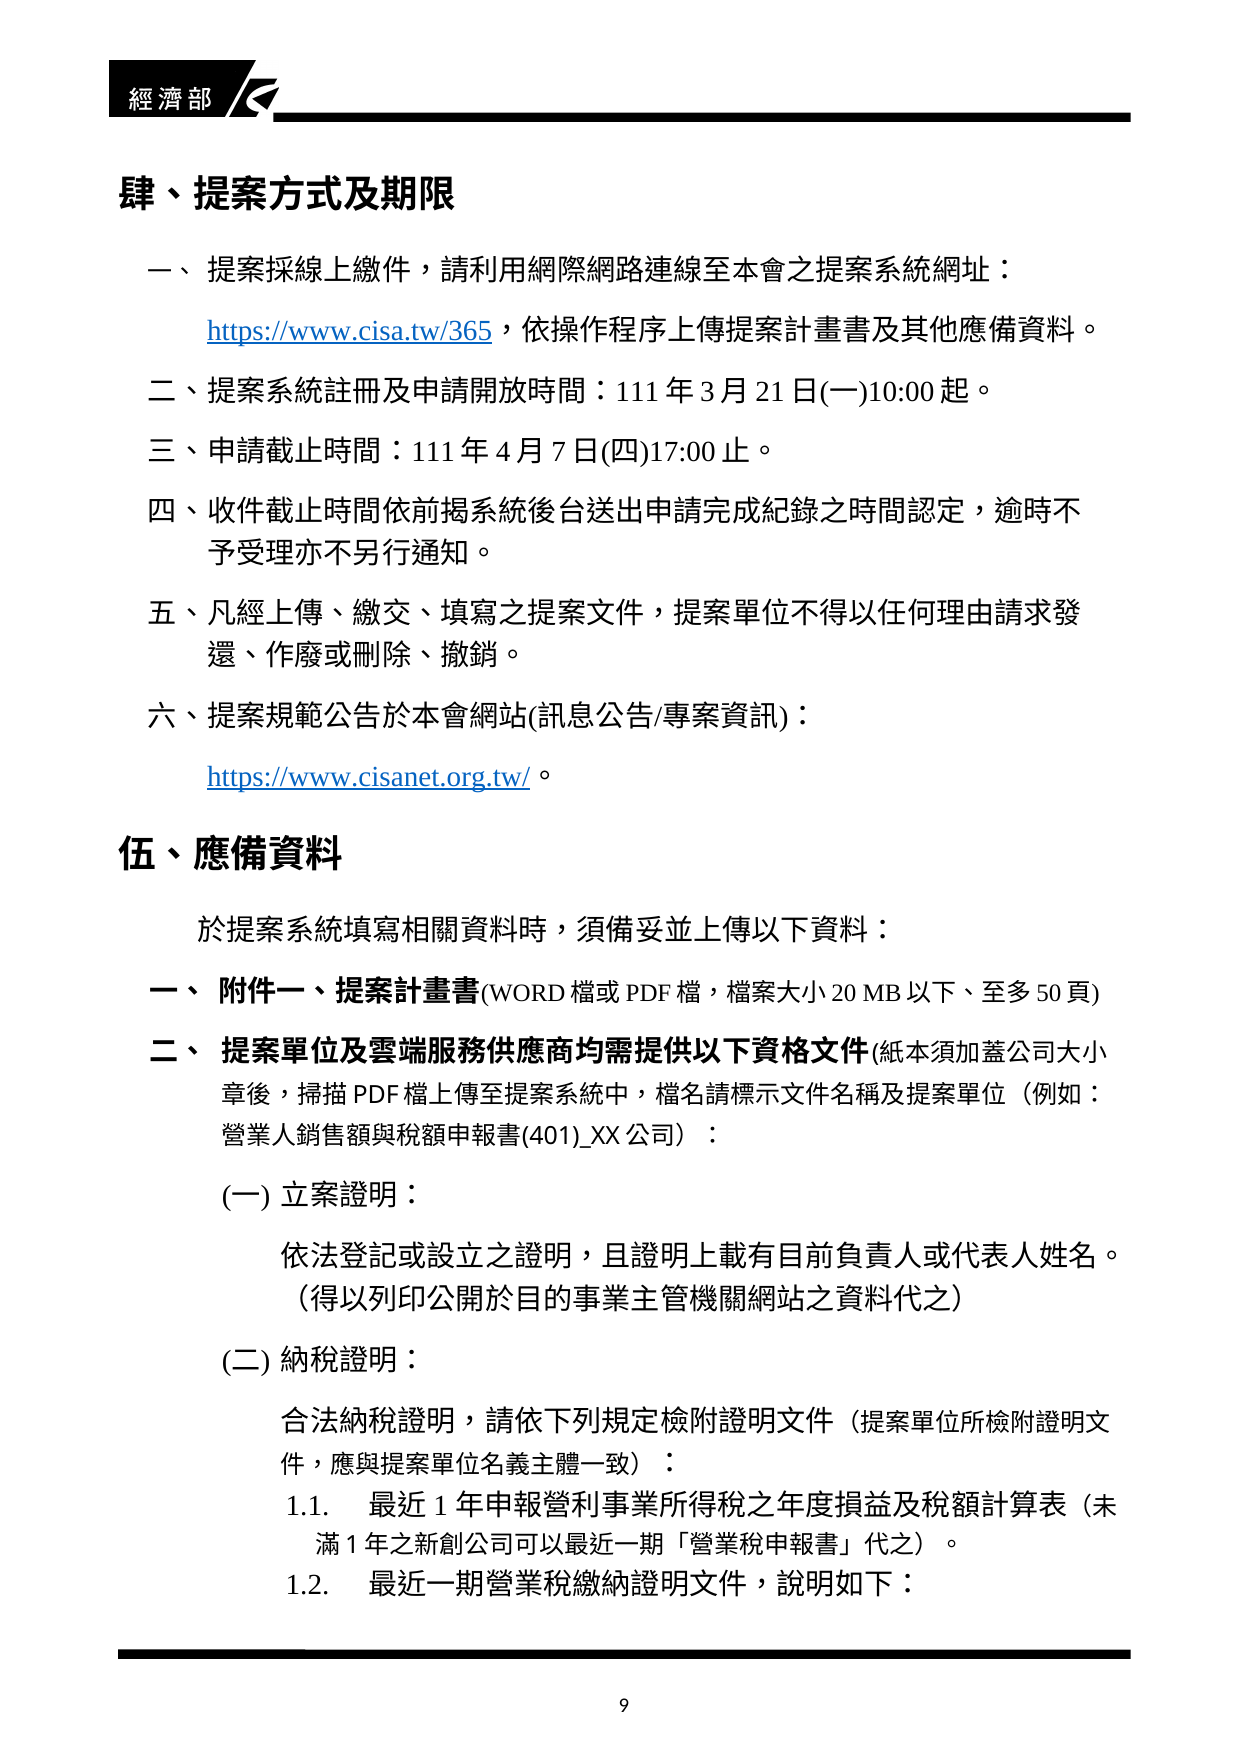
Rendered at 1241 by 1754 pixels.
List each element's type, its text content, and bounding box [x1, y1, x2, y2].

list https://www.cisa.tw/365，依操作程序上傳提案計畫書及其他應備資料。 [147, 307, 1122, 349]
list 最近一期營業稅繳納證明文件，說明如下： [285, 1560, 1122, 1603]
list 於提案系統填寫相關資料時，須備妥並上傳以下資料： [168, 907, 1108, 949]
list 提案規範公告於本會網站(訊息公告/專案資訊)： [148, 693, 1122, 734]
picture [109, 60, 279, 117]
list 提案單位及雲端服務供應商均需提供以下資格文件(紙本須加蓋公司大小章後，掃描PDF檔上傳至提案系統中，檔名請標示文件名稱及提案單位（例如：營業人銷售額與稅額申報書(401)_XX公司）： [149, 1028, 1108, 1153]
list 附件一、提案計畫書(WORD檔或PDF檔，檔案大小20 MB以下、至多50頁) [149, 968, 1108, 1009]
list 合法納稅證明，請依下列規定檢附證明文件（提案單位所檢附證明文件，應與提案單位名義主體一致）： [281, 1397, 1122, 1482]
subtitle 伍、應備資料 [118, 813, 1122, 888]
list 提案系統註冊及申請開放時間：111年3月21日(一)10:00起。 [148, 368, 1137, 409]
list 提案採線上繳件，請利用網際網路連線至本會之提案系統網址： [147, 247, 1122, 288]
list https://www.cisanet.org.tw/。 [148, 753, 1122, 795]
list 最近 1 年申報營利事業所得稅之年度損益及稅額計算表（未滿1年之新創公司可以最近一期「營業稅申報書」代之）。 [285, 1482, 1122, 1560]
subtitle 肆、提案方式及期限 [118, 153, 1122, 228]
list 依法登記或設立之證明，且證明上載有目前負責人或代表人姓名。（得以列印公開於目的事業主管機關網站之資料代之） [281, 1233, 1122, 1317]
list 收件截止時間依前揭系統後台送出申請完成紀錄之時間認定，逾時不予受理亦不另行通知。 [148, 488, 1108, 572]
list 凡經上傳、繳交、填寫之提案文件，提案單位不得以任何理由請求發還、作廢或刪除、撤銷。 [148, 591, 1108, 674]
list 納稅證明： [222, 1336, 1211, 1378]
list 申請截止時間：111年4月7日(四)17:00止。 [148, 428, 1137, 470]
list 立案證明： [222, 1172, 1211, 1214]
